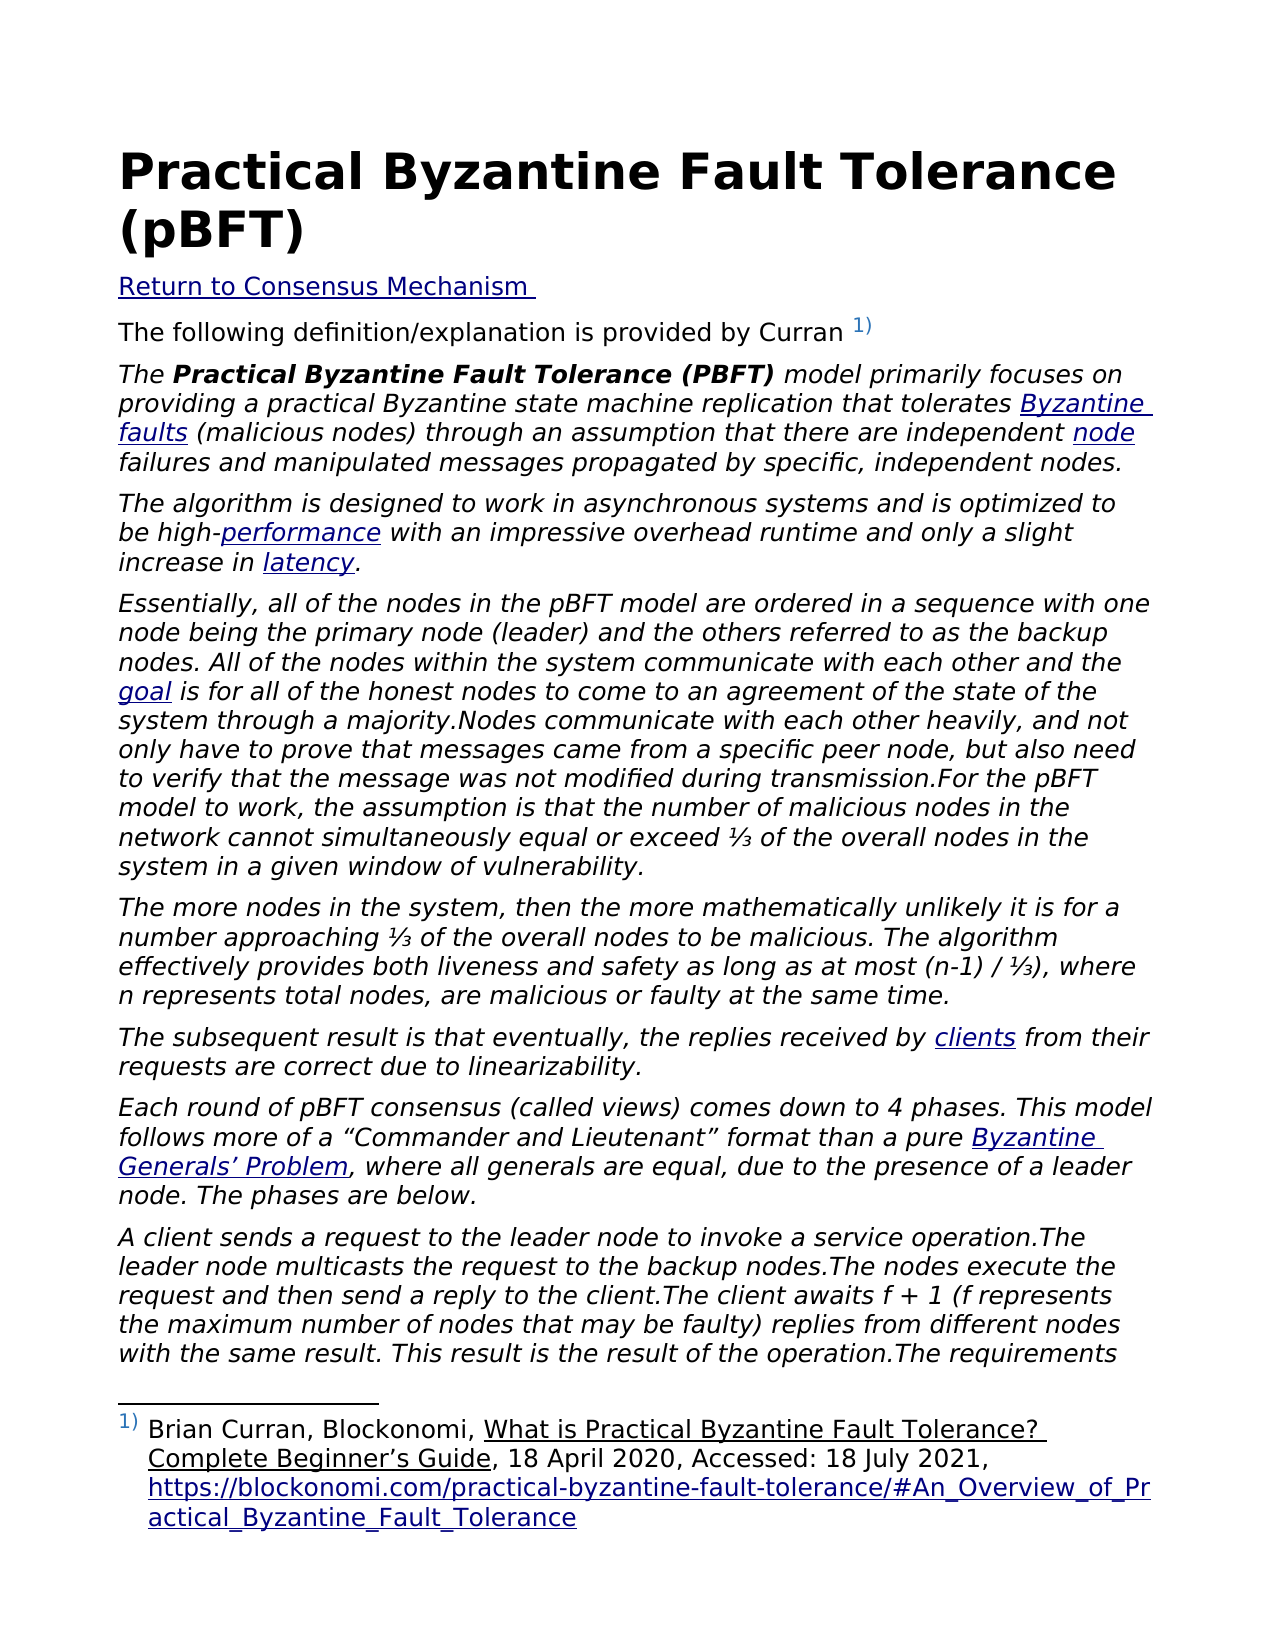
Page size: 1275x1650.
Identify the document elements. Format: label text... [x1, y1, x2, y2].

text The more nodes in the system, then the more mathematically unlikely it is for a number approaching ⅓ of the overall nodes to be malicious. The algorithm effectively provides both liveness and safety as long as at most (n-1) / ⅓), where n represents total nodes, are malicious or faulty at the same time. [118, 894, 1157, 1010]
text Each round of pBFT consensus (called views) comes down to 4 phases. This model follows more of a “Commander and Lieutenant” format than a pure Byzantine Generals’ Problem, where all generals are equal, due to the presence of a leader node. The phases are below. [118, 1094, 1157, 1210]
subtitle Practical Byzantine Fault Tolerance (pBFT) [118, 143, 1157, 259]
text Brian Curran, Blockonomi, What is Practical Byzantine Fault Tolerance? Complete Beginner’s Guide, 18 April 2020, Accessed: 18 July 2021, https://blockonomi.com/practical-byzantine-fault-tolerance/#An_Overview_of_Practical_Byzantine_Fault_Tolerance [118, 1410, 1157, 1532]
text Return to Consensus Mechanism [118, 272, 1157, 301]
text The subsequent result is that eventually, the replies received by clients from their requests are correct due to linearizability. [118, 1023, 1157, 1081]
text Essentially, all of the nodes in the pBFT model are ordered in a sequence with one node being the primary node (leader) and the others referred to as the backup nodes. All of the nodes within the system communicate with each other and the goal is for all of the honest nodes to come to an agreement of the state of the system through a majority.Nodes communicate with each other heavily, and not only have to prove that messages came from a specific peer node, but also need to verify that the message was not modified during transmission.For the pBFT model to work, the assumption is that the number of malicious nodes in the network cannot simultaneously equal or exceed ⅓ of the overall nodes in the system in a given window of vulnerability. [118, 589, 1157, 881]
text The Practical Byzantine Fault Tolerance (PBFT) model primarily focuses on providing a practical Byzantine state machine replication that tolerates Byzantine faults (malicious nodes) through an assumption that there are independent node failures and manipulated messages propagated by specific, independent nodes. [118, 360, 1157, 477]
text The algorithm is designed to work in asynchronous systems and is optimized to be high-performance with an impressive overhead runtime and only a slight increase in latency. [118, 489, 1157, 577]
text The following definition/explanation is provided by Curran [118, 314, 1157, 348]
text A client sends a request to the leader node to invoke a service operation.The leader node multicasts the request to the backup nodes.The nodes execute the request and then send a reply to the client.The client awaits f + 1 (f represents the maximum number of nodes that may be faulty) replies from different nodes with the same result. This result is the result of the operation.The requirements [118, 1223, 1157, 1369]
